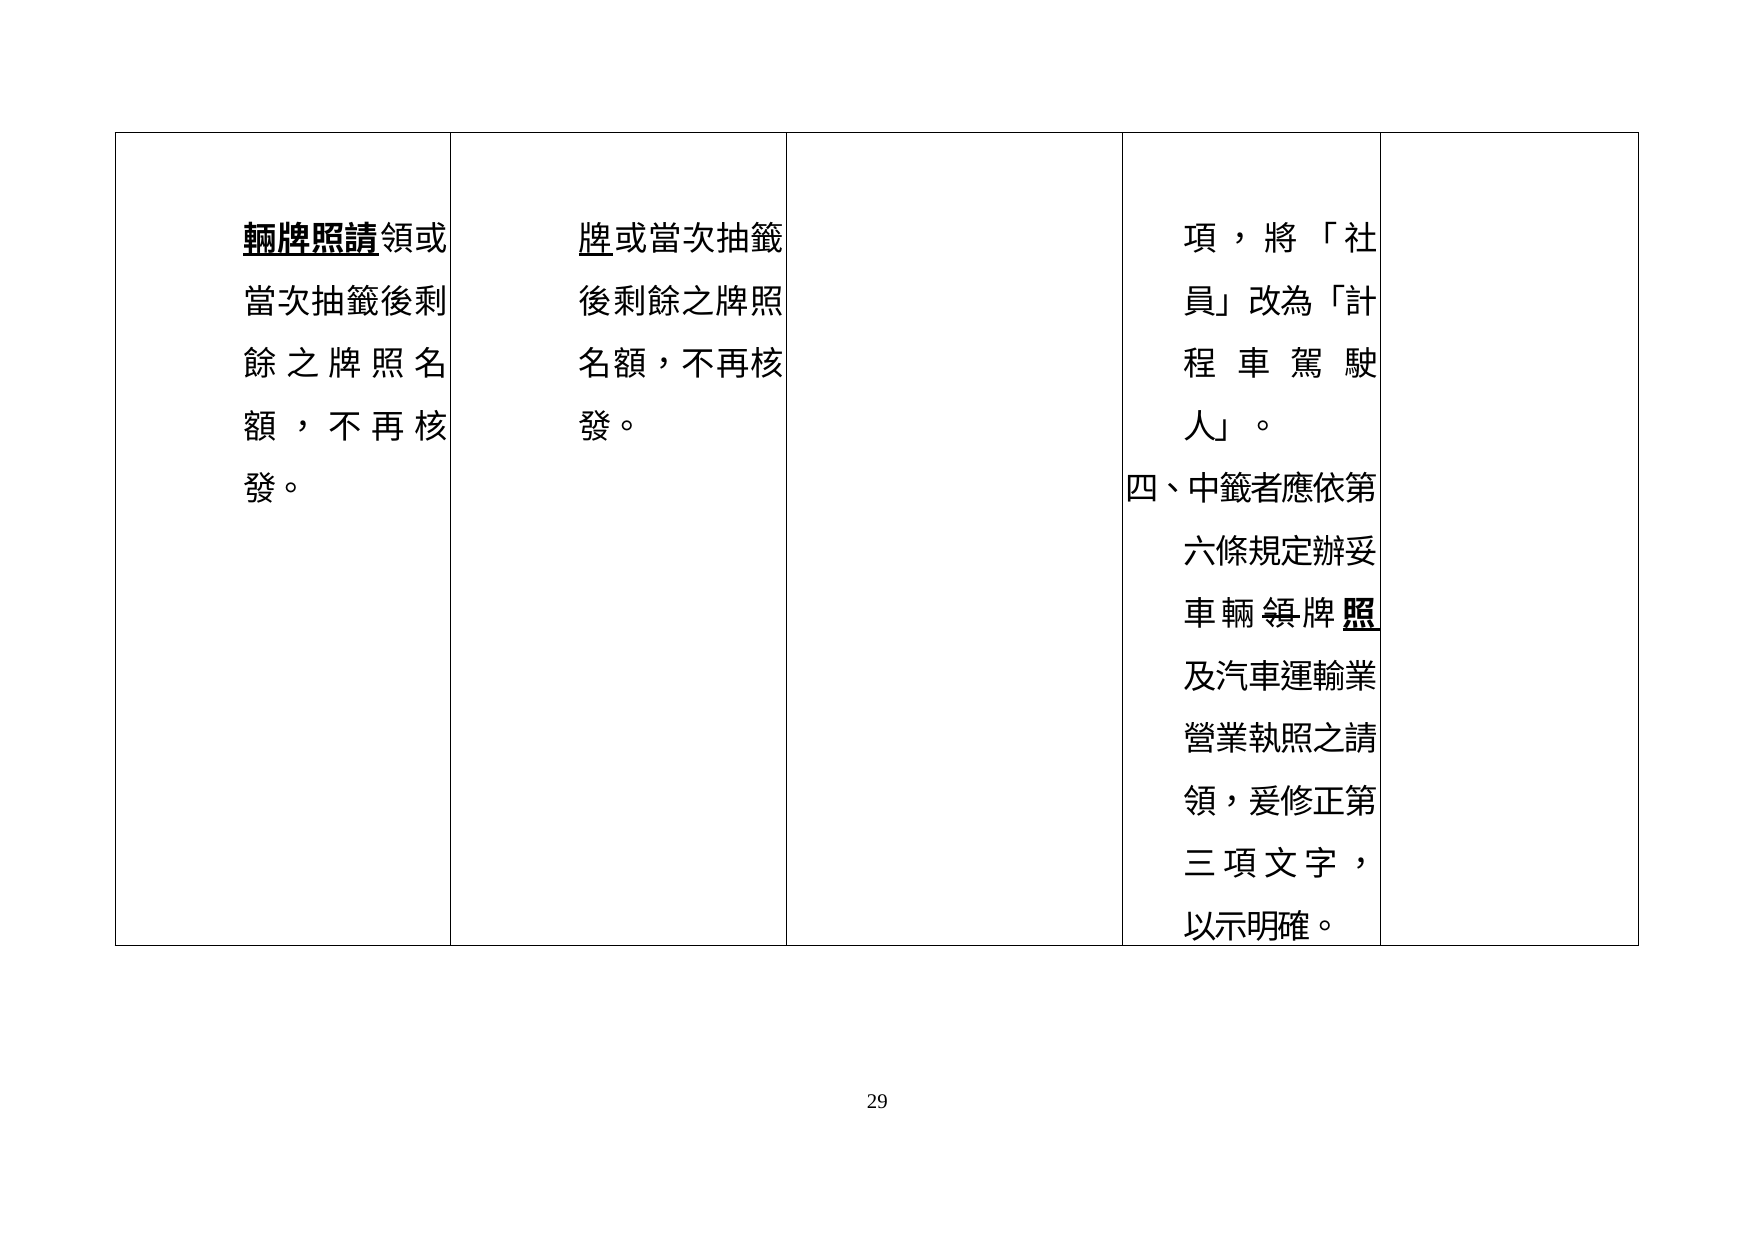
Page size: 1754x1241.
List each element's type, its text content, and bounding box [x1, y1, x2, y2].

table_cell 輛牌照請領或當次抽籤後剩餘之牌照名額，不再核發。 [116, 133, 450, 944]
table_cell 牌或當次抽籤後剩餘之牌照名額，不再核發。 [451, 133, 786, 944]
table_cell 項，將「社員」改為「計程車駕駛人」。 四、中籤者應依第六條規定辦妥車輛領牌照及汽車運輸業營業執照之請領，爰修正第三項文字， 以示明確。 [1123, 133, 1380, 944]
table_cell [1381, 133, 1638, 944]
table_cell [787, 133, 1122, 944]
